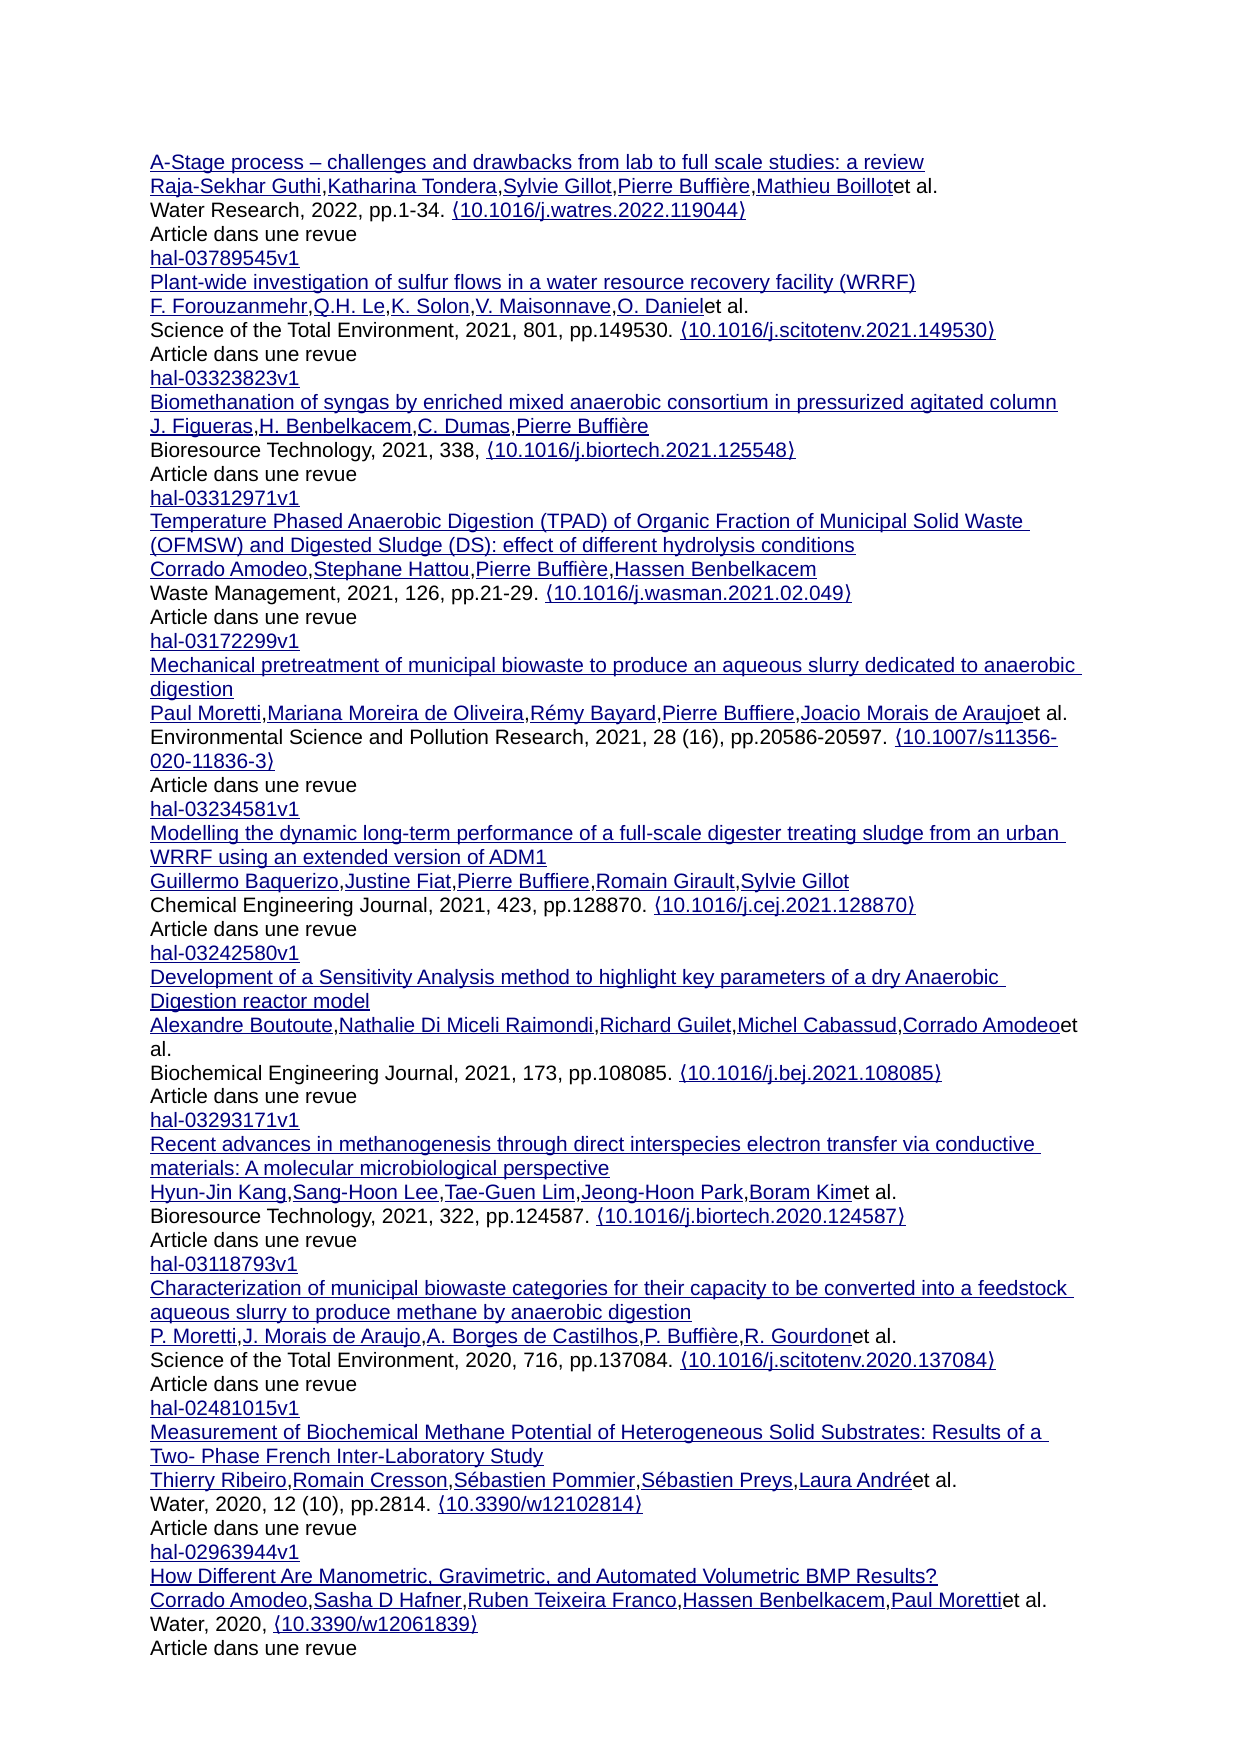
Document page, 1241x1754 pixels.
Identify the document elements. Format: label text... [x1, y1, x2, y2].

table_cell Temperature Phased Anaerobic Digestion (TPAD) of Organic Fraction of Municipal Solid Waste (OFMSW) and Digested Sludge (DS): effect of different hydrolysis conditions Corrado Amodeo,Stephane Hattou,Pierre Buffière,Hassen Benbelkacem Waste Management, 2021, 126, pp.21-29. ⟨10.1016/j.wasman.2021.02.049⟩ Article dans une revue hal-03172299v1 [150, 509, 1090, 653]
table_cell Biomethanation of syngas by enriched mixed anaerobic consortium in pressurized agitated column J. Figueras,H. Benbelkacem,C. Dumas,Pierre Buffière Bioresource Technology, 2021, 338, ⟨10.1016/j.biortech.2021.125548⟩ Article dans une revue hal-03312971v1 [150, 390, 1090, 509]
table_cell Modelling the dynamic long-term performance of a full-scale digester treating sludge from an urban WRRF using an extended version of ADM1 Guillermo Baquerizo,Justine Fiat,Pierre Buffiere,Romain Girault,Sylvie Gillot Chemical Engineering Journal, 2021, 423, pp.128870. ⟨10.1016/j.cej.2021.128870⟩ Article dans une revue hal-03242580v1 [150, 821, 1090, 964]
table_cell Measurement of Biochemical Methane Potential of Heterogeneous Solid Substrates: Results of a Two- Phase French Inter-Laboratory Study Thierry Ribeiro,Romain Cresson,Sébastien Pommier,Sébastien Preys,Laura Andréet al. Water, 2020, 12 (10), pp.2814. ⟨10.3390/w12102814⟩ Article dans une revue hal-02963944v1 [150, 1420, 1090, 1563]
table_cell Development of a Sensitivity Analysis method to highlight key parameters of a dry Anaerobic Digestion reactor model Alexandre Boutoute,Nathalie Di Miceli Raimondi,Richard Guilet,Michel Cabassud,Corrado Amodeoet al. Biochemical Engineering Journal, 2021, 173, pp.108085. ⟨10.1016/j.bej.2021.108085⟩ Article dans une revue hal-03293171v1 [150, 965, 1090, 1132]
table_cell Mechanical pretreatment of municipal biowaste to produce an aqueous slurry dedicated to anaerobic digestion Paul Moretti,Mariana Moreira de Oliveira,Rémy Bayard,Pierre Buffiere,Joacio Morais de Araujoet al. Environmental Science and Pollution Research, 2021, 28 (16), pp.20586-20597. ⟨10.1007/s11356-020-11836-3⟩ Article dans une revue hal-03234581v1 [150, 653, 1090, 821]
table_cell How Different Are Manometric, Gravimetric, and Automated Volumetric BMP Results? Corrado Amodeo,Sasha D Hafner,Ruben Teixeira Franco,Hassen Benbelkacem,Paul Morettiet al. Water, 2020, ⟨10.3390/w12061839⟩ Article dans une revue [150, 1564, 1090, 1659]
table_cell Plant-wide investigation of sulfur flows in a water resource recovery facility (WRRF) F. Forouzanmehr,Q.H. Le,K. Solon,V. Maisonnave,O. Danielet al. Science of the Total Environment, 2021, 801, pp.149530. ⟨10.1016/j.scitotenv.2021.149530⟩ Article dans une revue hal-03323823v1 [150, 270, 1090, 389]
table_cell Recent advances in methanogenesis through direct interspecies electron transfer via conductive materials: A molecular microbiological perspective Hyun-Jin Kang,Sang-Hoon Lee,Tae-Guen Lim,Jeong-Hoon Park,Boram Kimet al. Bioresource Technology, 2021, 322, pp.124587. ⟨10.1016/j.biortech.2020.124587⟩ Article dans une revue hal-03118793v1 [150, 1132, 1090, 1276]
table_cell A-Stage process – challenges and drawbacks from lab to full scale studies: a review Raja-Sekhar Guthi,Katharina Tondera,Sylvie Gillot,Pierre Buffière,Mathieu Boillotet al. Water Research, 2022, pp.1-34. ⟨10.1016/j.watres.2022.119044⟩ Article dans une revue hal-03789545v1 [150, 150, 1090, 270]
table_cell Characterization of municipal biowaste categories for their capacity to be converted into a feedstock aqueous slurry to produce methane by anaerobic digestion P. Moretti,J. Morais de Araujo,A. Borges de Castilhos,P. Buffière,R. Gourdonet al. Science of the Total Environment, 2020, 716, pp.137084. ⟨10.1016/j.scitotenv.2020.137084⟩ Article dans une revue hal-02481015v1 [150, 1276, 1090, 1420]
